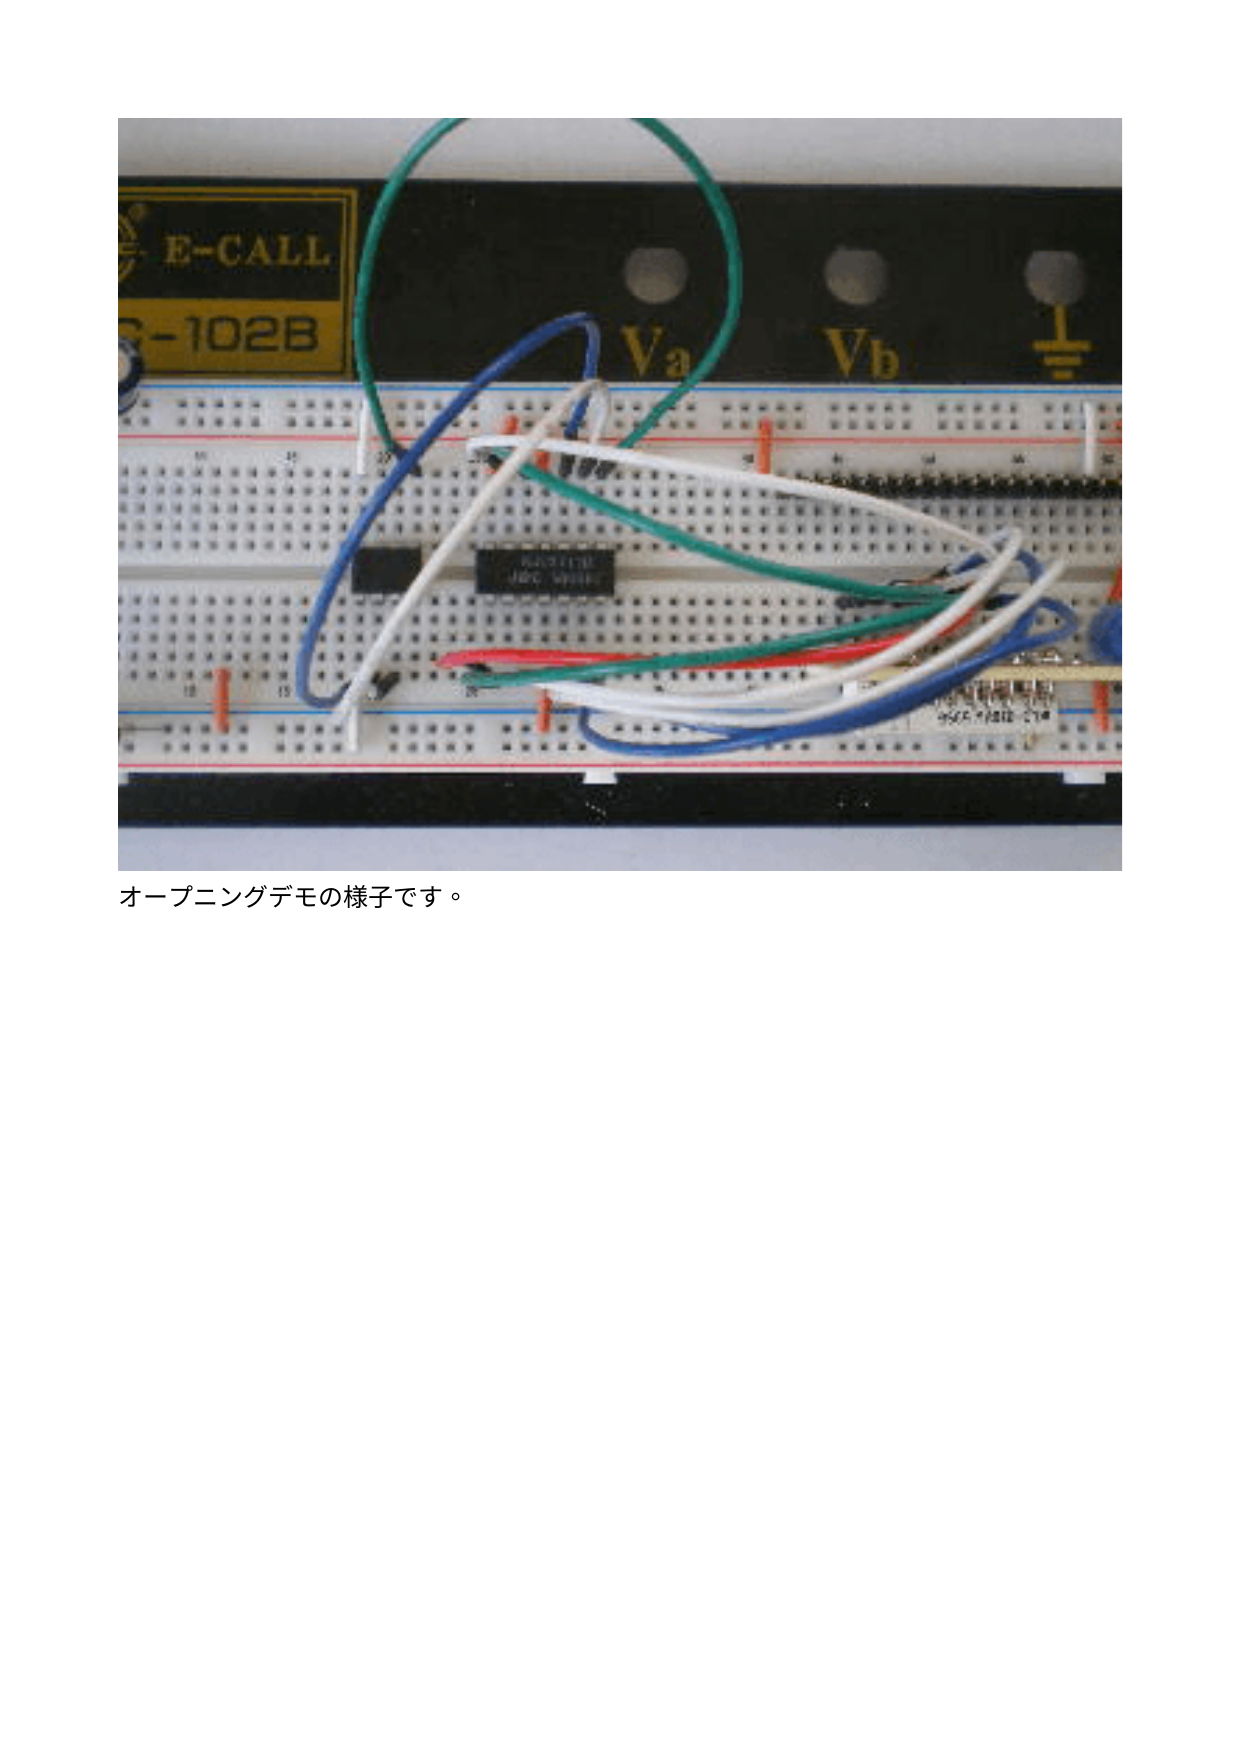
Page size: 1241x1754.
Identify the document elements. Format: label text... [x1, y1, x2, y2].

picture [118, 118, 1123, 871]
text オープニングデモの様子です。 [118, 883, 1122, 913]
